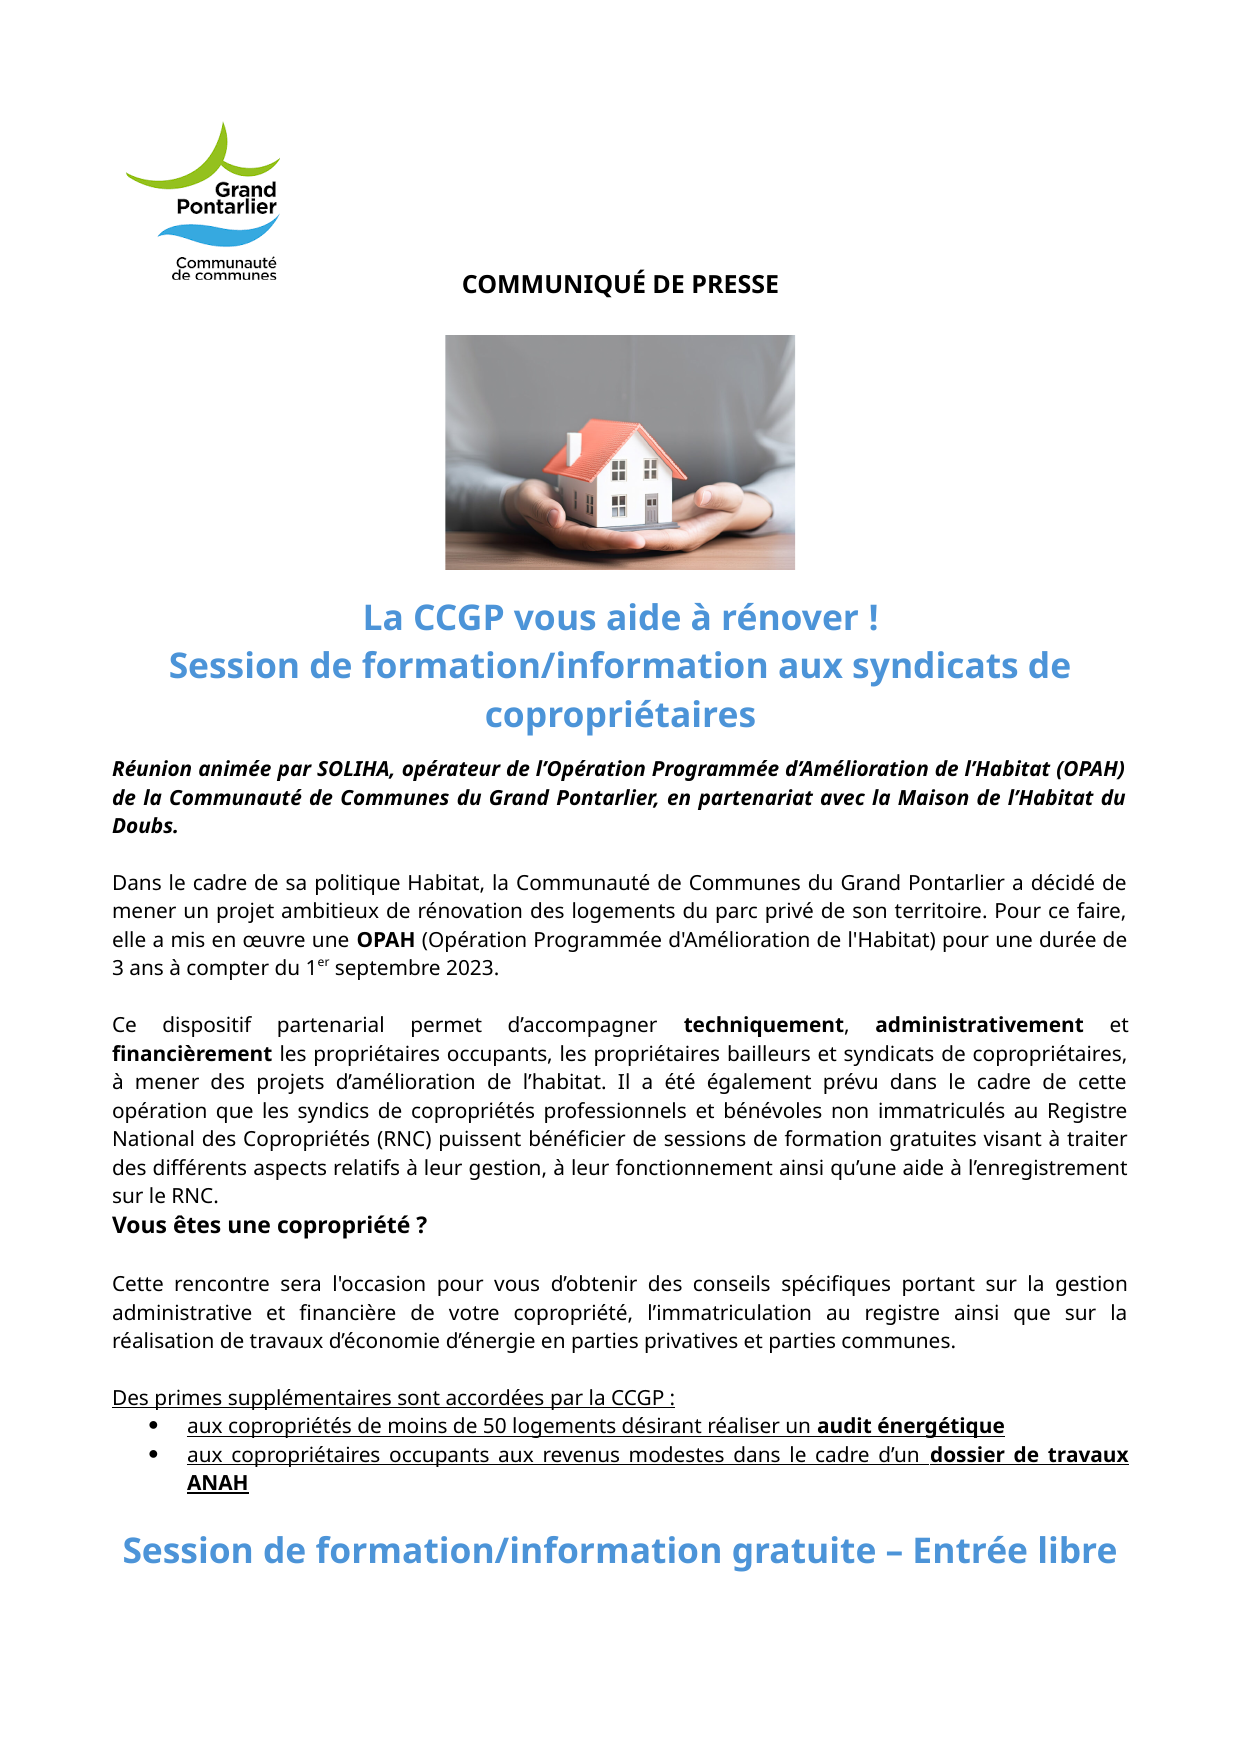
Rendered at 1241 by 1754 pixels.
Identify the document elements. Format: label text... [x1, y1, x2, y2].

text La CCGP vous aide à rénover ! [112, 593, 1129, 641]
text Ce dispositif partenarial permet d’accompagner techniquement, administrativement et financièrement les propriétaires occupants, les propriétaires bailleurs et syndicats de copropriétaires, à mener des projets d’amélioration de l’habitat. Il a été également prévu dans le cadre de cette opération que les syndics de copropriétés professionnels et bénévoles non immatriculés au Registre National des Copropriétés (RNC) puissent bénéficier de sessions de formation gratuites visant à traiter des différents aspects relatifs à leur gestion, à leur fonctionnement ainsi qu’une aide à l’enregistrement sur le RNC. [112, 1010, 1129, 1209]
text Des primes supplémentaires sont accordées par la CCGP : [112, 1383, 1129, 1411]
list aux copropriétaires occupants aux revenus modestes dans le cadre d’un dossier de travaux ANAH [149, 1440, 1129, 1497]
text COMMUNIQUÉ DE PRESSE [112, 267, 1129, 301]
text Réunion animée par SOLIHA, opérateur de l’Opération Programmée d’Amélioration de l’Habitat (OPAH) de la Communauté de Communes du Grand Pontarlier, en partenariat avec la Maison de l’Habitat du Doubs. [112, 754, 1129, 840]
text Cette rencontre sera l'occasion pour vous d’obtenir des conseils spécifiques portant sur la gestion administrative et financière de votre copropriété, l’immatriculation au registre ainsi que sur la réalisation de travaux d’économie d’énergie en parties privatives et parties communes. [112, 1269, 1129, 1354]
picture [445, 335, 796, 570]
text Dans le cadre de sa politique Habitat, la Communauté de Communes du Grand Pontarlier a décidé de mener un projet ambitieux de rénovation des logements du parc privé de son territoire. Pour ce faire, elle a mis en œuvre une OPAH (Opération Programmée d'Amélioration de l'Habitat) pour une durée de 3 ans à compter du 1er septembre 2023. [112, 868, 1129, 982]
text Session de formation/information aux syndicats de copropriétaires [112, 641, 1129, 737]
list aux copropriétés de moins de 50 logements désirant réaliser un audit énergétique [149, 1411, 1129, 1440]
text Vous êtes une copropriété ? [112, 1209, 1129, 1241]
picture [125, 121, 280, 280]
text Session de formation/information gratuite – Entrée libre [112, 1525, 1129, 1573]
